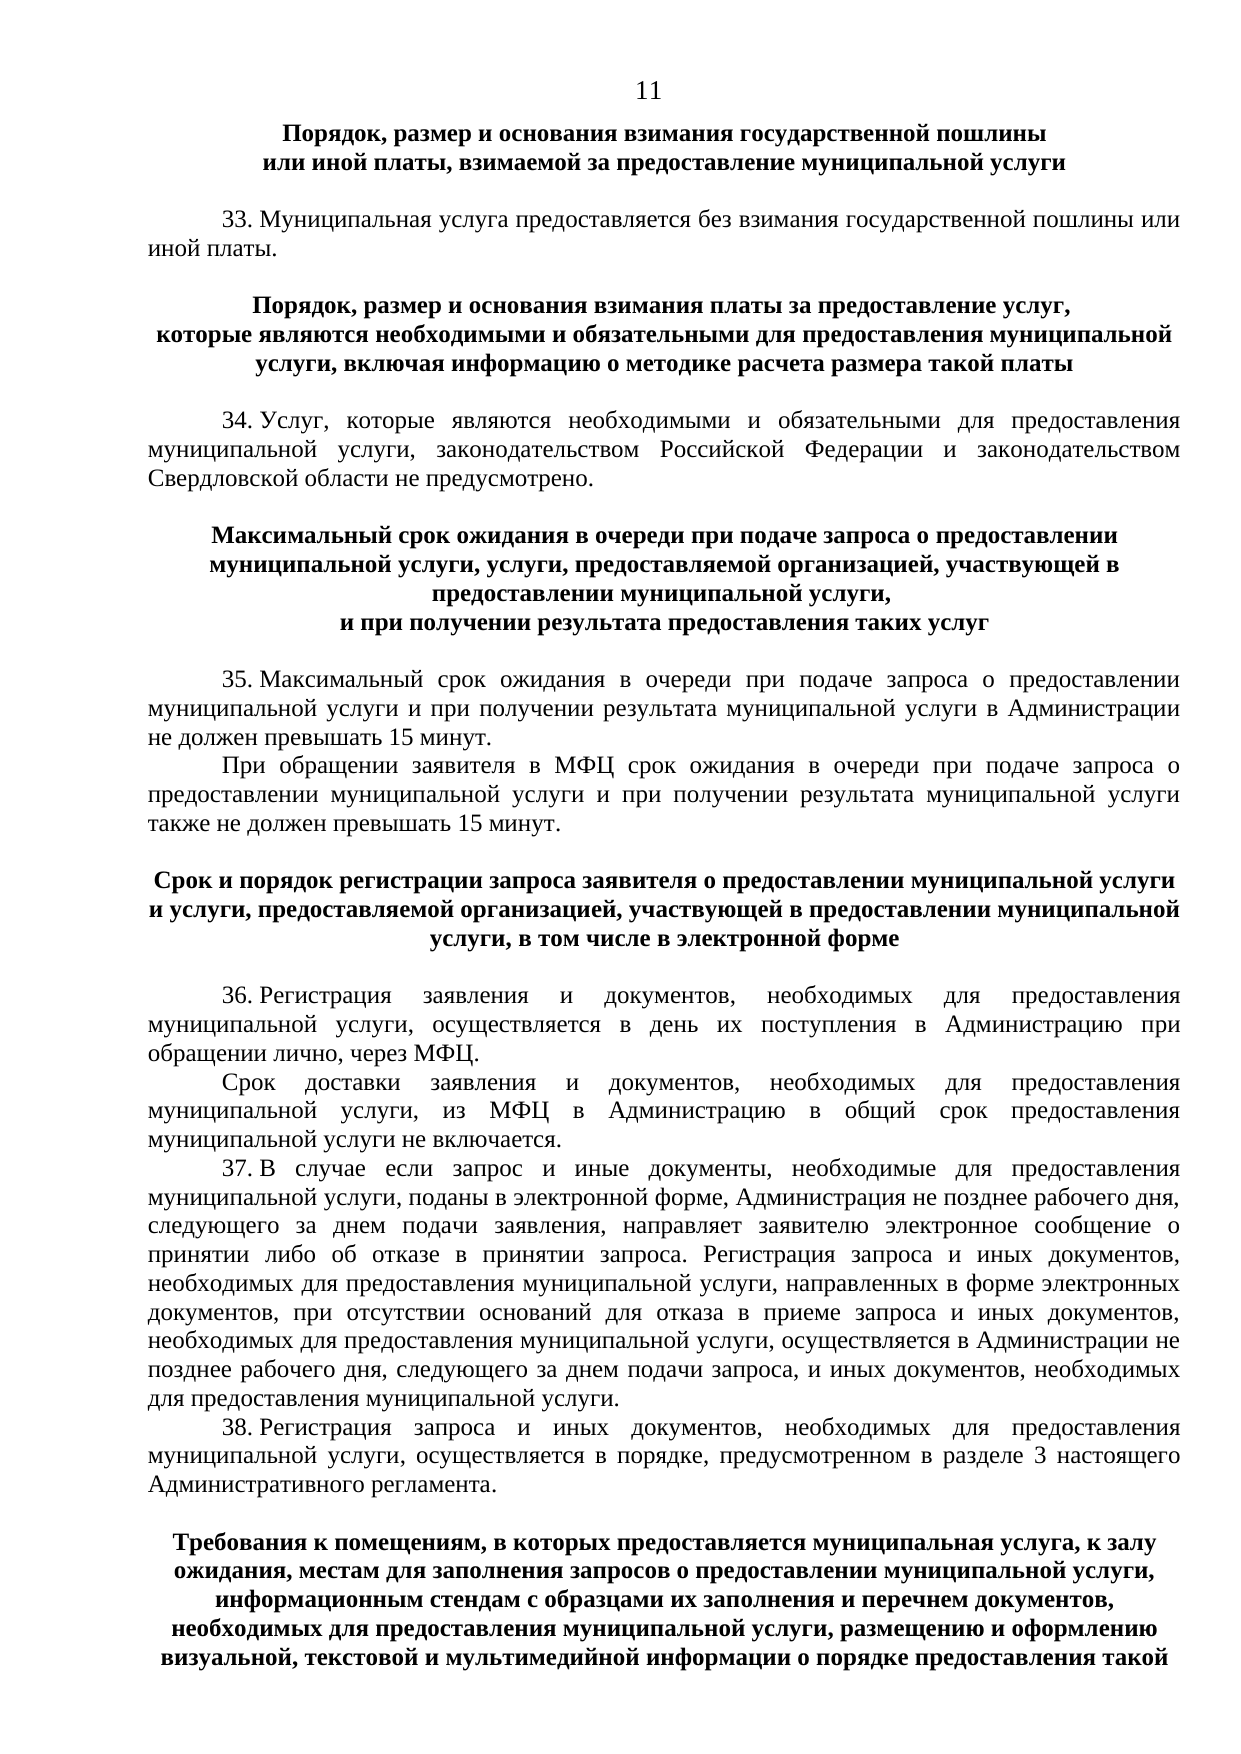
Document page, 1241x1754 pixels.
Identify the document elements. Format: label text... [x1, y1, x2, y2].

text Максимальный срок ожидания в очереди при подаче запроса о предоставлении муниципальной услуги, услуги, предоставляемой организацией, участвующей в предоставлении муниципальной услуги, [148, 521, 1181, 607]
text или иной платы, взимаемой за предоставление муниципальной услуги [148, 147, 1181, 176]
text Порядок, размер и основания взимания платы за предоставление услуг, [148, 291, 1181, 319]
text 35. Максимальный срок ожидания в очереди при подаче запроса о предоставлении муниципальной услуги и при получении результата муниципальной услуги в Администрации не должен превышать 15 минут. [148, 664, 1181, 751]
text 33. Муниципальная услуга предоставляется без взимания государственной пошлины или иной платы. [148, 204, 1181, 262]
text 38. Регистрация запроса и иных документов, необходимых для предоставления муниципальной услуги, осуществляется в порядке, предусмотренном в разделе 3 настоящего Административного регламента. [148, 1412, 1181, 1498]
text Срок доставки заявления и документов, необходимых для предоставления муниципальной услуги, из МФЦ в Администрацию в общий срок предоставления муниципальной услуги не включается. [148, 1067, 1181, 1153]
text и при получении результата предоставления таких услуг [148, 607, 1181, 636]
text Требования к помещениям, в которых предоставляется муниципальная услуга, к залу ожидания, местам для заполнения запросов о предоставлении муниципальной услуги, информационным стендам с образцами их заполнения и перечнем документов, необходимых для предоставления муниципальной услуги, размещению и оформлению визуальной, текстовой и мультимедийной информации о порядке предоставления такой [148, 1527, 1181, 1671]
text которые являются необходимыми и обязательными для предоставления муниципальной услуги, включая информацию о методике расчета размера такой платы [148, 319, 1181, 377]
text 34. Услуг, которые являются необходимыми и обязательными для предоставления муниципальной услуги, законодательством Российской Федерации и законодательством Свердловской области не предусмотрено. [148, 406, 1181, 492]
text 36. Регистрация заявления и документов, необходимых для предоставления муниципальной услуги, осуществляется в день их поступления в Администрацию при обращении лично, через МФЦ. [148, 981, 1181, 1067]
text При обращении заявителя в МФЦ срок ожидания в очереди при подаче запроса о предоставлении муниципальной услуги и при получении результата муниципальной услуги также не должен превышать 15 минут. [148, 751, 1181, 837]
text 37. В случае если запрос и иные документы, необходимые для предоставления муниципальной услуги, поданы в электронной форме, Администрация не позднее рабочего дня, следующего за днем подачи заявления, направляет заявителю электронное сообщение о принятии либо об отказе в принятии запроса. Регистрация запроса и иных документов, необходимых для предоставления муниципальной услуги, направленных в форме электронных документов, при отсутствии оснований для отказа в приеме запроса и иных документов, необходимых для предоставления муниципальной услуги, осуществляется в Администрации не позднее рабочего дня, следующего за днем подачи запроса, и иных документов, необходимых для предоставления муниципальной услуги. [148, 1153, 1181, 1412]
text Порядок, размер и основания взимания государственной пошлины [148, 118, 1181, 147]
text Срок и порядок регистрации запроса заявителя о предоставлении муниципальной услуги и услуги, предоставляемой организацией, участвующей в предоставлении муниципальной услуги, в том числе в электронной форме [148, 866, 1181, 952]
